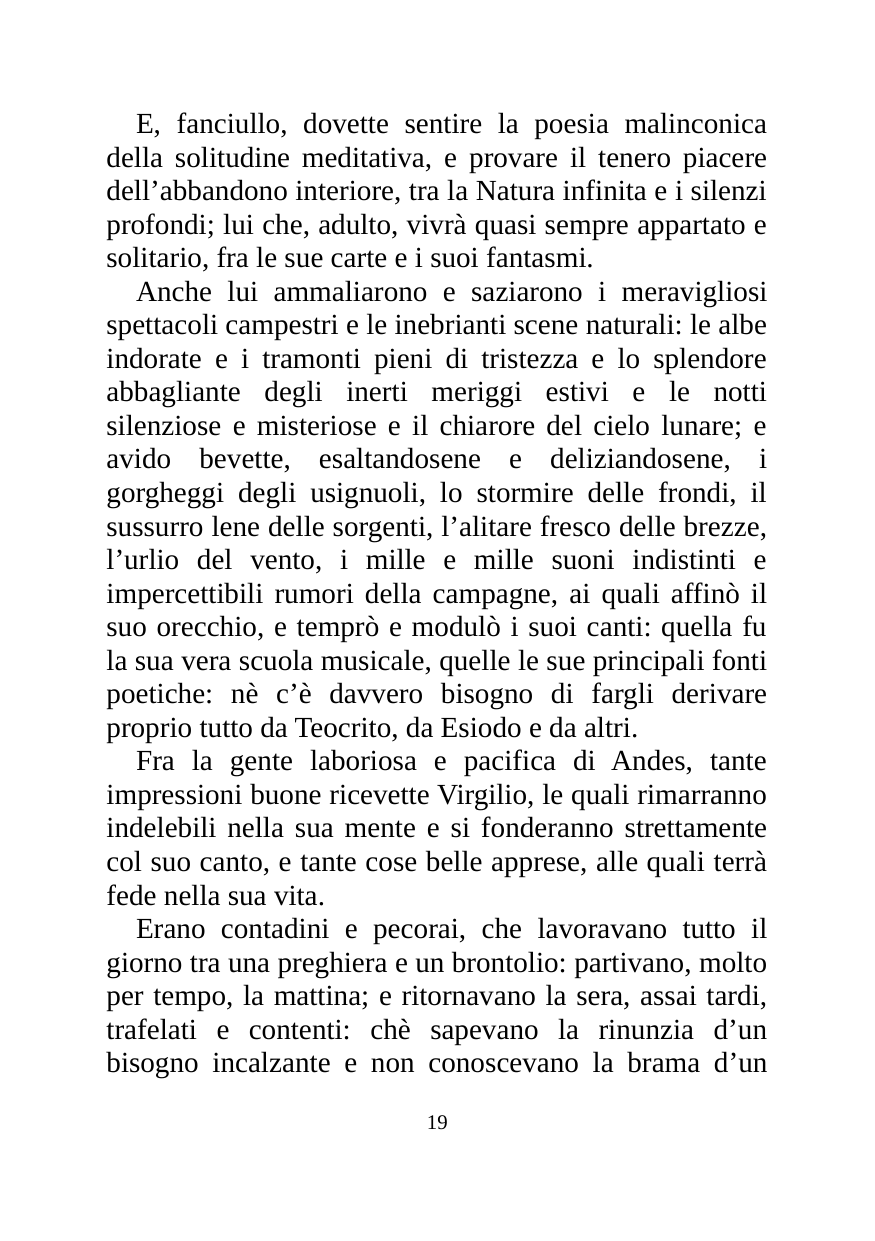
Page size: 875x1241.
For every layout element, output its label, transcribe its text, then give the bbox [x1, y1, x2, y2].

text Erano contadini e pecorai, che lavoravano tutto il giorno tra una preghiera e un brontolio: partivano, molto per tempo, la mattina; e ritornavano la sera, assai tardi, trafelati e contenti: chè sapevano la rinunzia d’un bisogno incalzante e non conoscevano la brama d’un [106, 911, 768, 1079]
text E, fanciullo, dovette sentire la poesia malinconica della solitudine meditativa, e provare il tenero piacere dell’abbandono interiore, tra la Natura infinita e i silenzi profondi; lui che, adulto, vivrà quasi sempre appartato e solitario, fra le sue carte e i suoi fantasmi. [106, 106, 768, 274]
text Fra la gente laboriosa e pacifica di Andes, tante impressioni buone ricevette Virgilio, le quali rimarranno indelebili nella sua mente e si fonderanno strettamente col suo canto, e tante cose belle apprese, alle quali terrà fede nella sua vita. [106, 743, 768, 911]
text Anche lui ammaliarono e saziarono i meravigliosi spettacoli campestri e le inebrianti scene naturali: le albe indorate e i tramonti pieni di tristezza e lo splendore abbagliante degli inerti meriggi estivi e le notti silenziose e misteriose e il chiarore del cielo lunare; e avido bevette, esaltandosene e deliziandosene, i gorgheggi degli usignuoli, lo stormire delle frondi, il sussurro lene delle sorgenti, l’alitare fresco delle brezze, l’urlio del vento, i mille e mille suoni indistinti e impercettibili rumori della campagne, ai quali affinò il suo orecchio, e temprò e modulò i suoi canti: quella fu la sua vera scuola musicale, quelle le sue principali fonti poetiche: nè c’è davvero bisogno di fargli derivare proprio tutto da Teocrito, da Esiodo e da altri. [106, 274, 768, 743]
